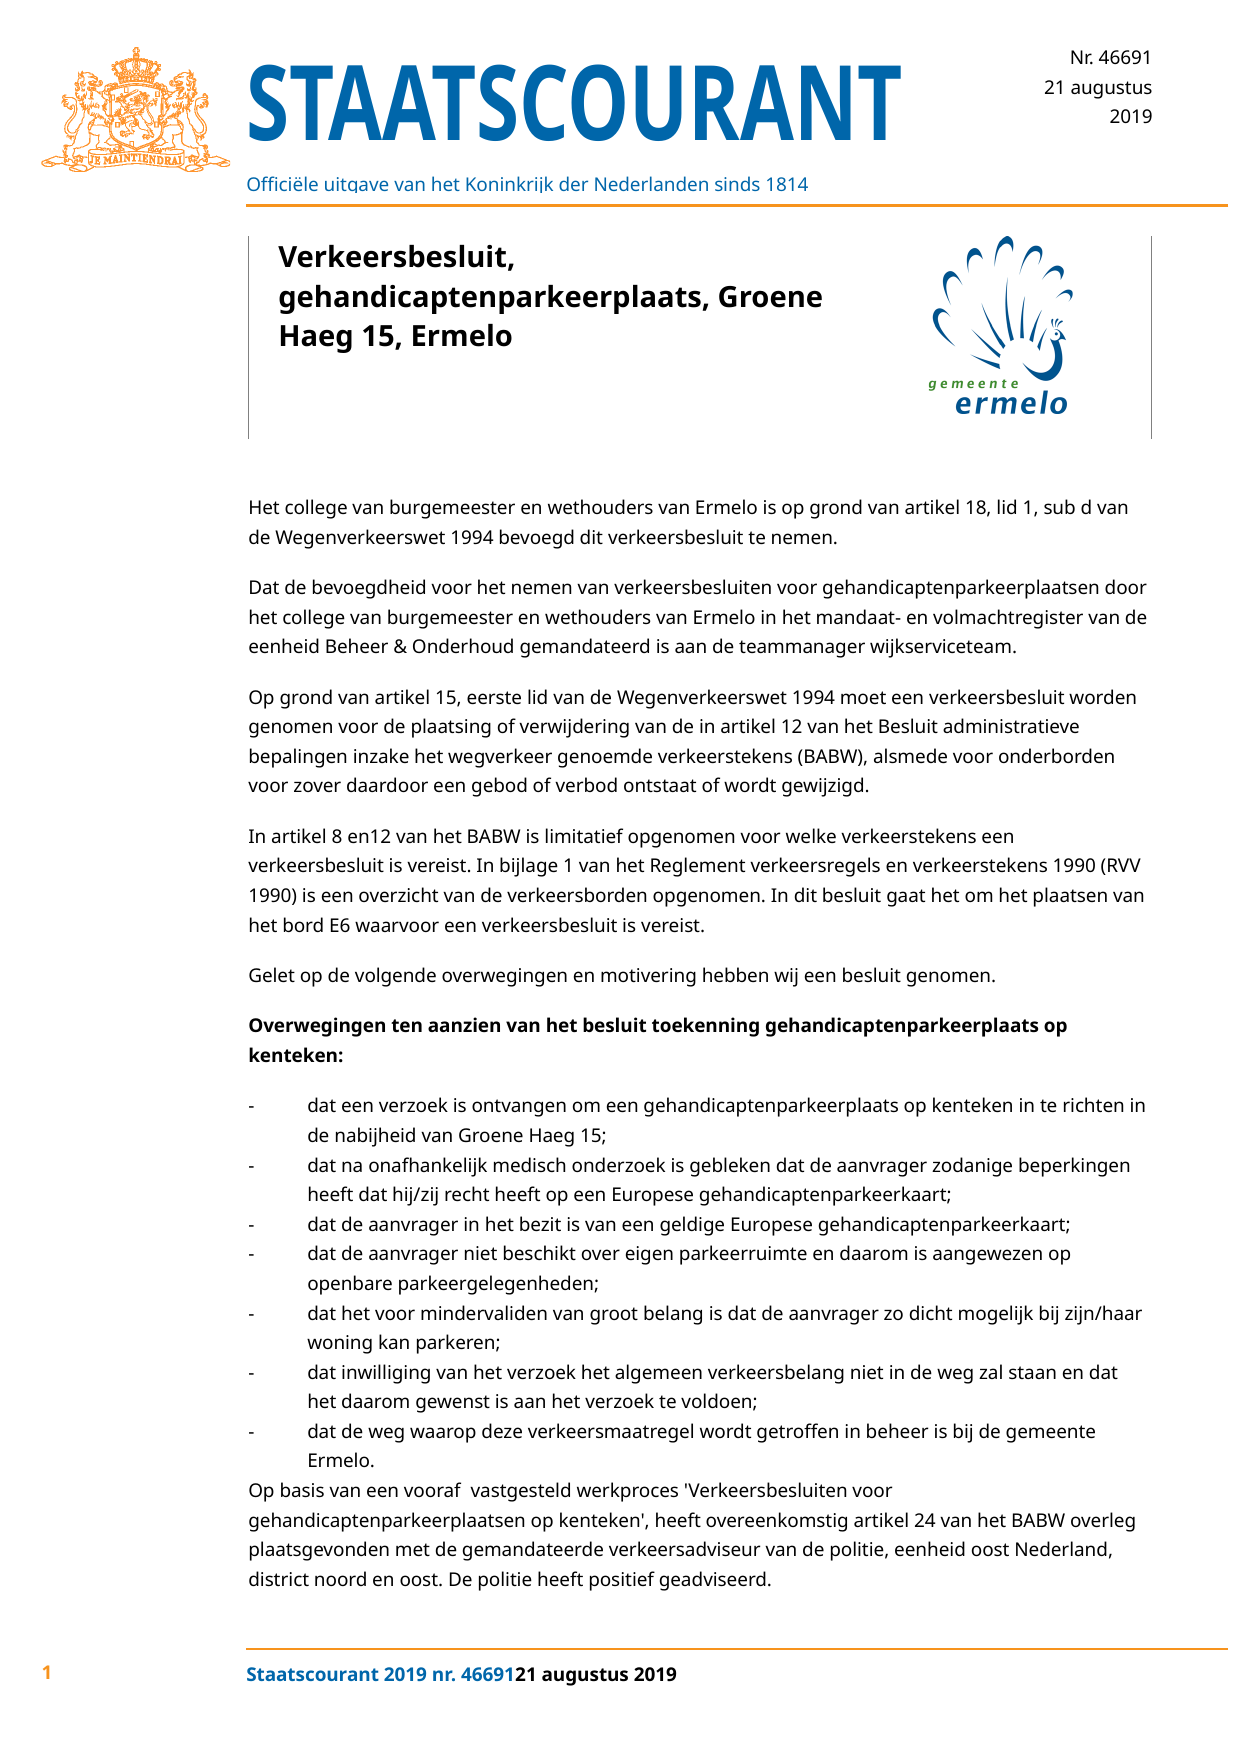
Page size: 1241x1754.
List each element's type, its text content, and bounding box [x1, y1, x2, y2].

text Op grond van artikel 15, eerste lid van de Wegenverkeerswet 1994 moet een verkeersbesluit worden genomen voor de plaatsing of verwijdering van de in artikel 12 van het Besluit administratieve bepalingen inzake het wegverkeer genoemde verkeerstekens (BABW), alsmede voor onderborden voor zover daardoor een gebod of verbod ontstaat of wordt gewijzigd. [248, 684, 1152, 798]
table_header [850, 414, 1151, 439]
table_header Verkeersbesluit, gehandicaptenparkeerplaats, Groene Haeg 15, Ermelo [249, 236, 850, 439]
list dat inwilliging van het verzoek het algemeen verkeersbelang niet in de weg zal staan en dat het daarom gewenst is aan het verzoek te voldoen; [248, 1359, 1152, 1414]
text Gelet op de volgende overwegingen en motivering hebben wij een besluit genomen. [248, 962, 1152, 988]
picture [41, 47, 231, 172]
text Het college van burgemeester en wethouders van Ermelo is op grond van artikel 18, lid 1, sub d van de Wegenverkeerswet 1994 bevoegd dit verkeersbesluit te nemen. [248, 494, 1152, 550]
list dat de aanvrager niet beschikt over eigen parkeerruimte en daarom is aangewezen op openbare parkeergelegenheden; [248, 1241, 1152, 1296]
list dat de aanvrager in het bezit is van een geldige Europese gehandicaptenparkeerkaart; [248, 1211, 1152, 1237]
list dat de weg waarop deze verkeersmaatregel wordt getroffen in beheer is bij de gemeente Ermelo. [248, 1418, 1152, 1473]
text Overwegingen ten aanzien van het besluit toekenning gehandicaptenparkeerplaats op kenteken: [248, 1013, 1152, 1068]
picture [928, 236, 1073, 414]
text Dat de bevoegdheid voor het nemen van verkeersbesluiten voor gehandicaptenparkeerplaatsen door het college van burgemeester en wethouders van Ermelo in het mandaat- en volmachtregister van de eenheid Beheer & Onderhoud gemandateerd is aan de teammanager wijkserviceteam. [248, 574, 1152, 659]
table_header [1073, 236, 1151, 413]
text In artikel 8 en12 van het BABW is limitatief opgenomen voor welke verkeerstekens een verkeersbesluit is vereist. In bijlage 1 van het Reglement verkeersregels en verkeerstekens 1990 (RVV 1990) is een overzicht van de verkeersborden opgenomen. In dit besluit gaat het om het plaatsen van het bord E6 waarvoor een verkeersbesluit is vereist. [248, 823, 1152, 938]
list dat een verzoek is ontvangen om een gehandicaptenparkeerplaats op kenteken in te richten in de nabijheid van Groene Haeg 15; [248, 1093, 1152, 1148]
list dat het voor mindervaliden van groot belang is dat de aanvrager zo dicht mogelijk bij zijn/haar woning kan parkeren; [248, 1300, 1152, 1355]
list dat na onafhankelijk medisch onderzoek is gebleken dat de aanvrager zodanige beperkingen heeft dat hij/zij recht heeft op een Europese gehandicaptenparkeerkaart; [248, 1152, 1152, 1207]
text Op basis van een vooraf vastgesteld werkproces 'Verkeersbesluiten voor gehandicaptenparkeerplaatsen op kenteken', heeft overeenkomstig artikel 24 van het BABW overleg plaatsgevonden met de gemandateerde verkeersadviseur van de politie, eenheid oost Nederland, district noord en oost. De politie heeft positief geadviseerd. [248, 1477, 1152, 1592]
table_header [850, 236, 928, 413]
